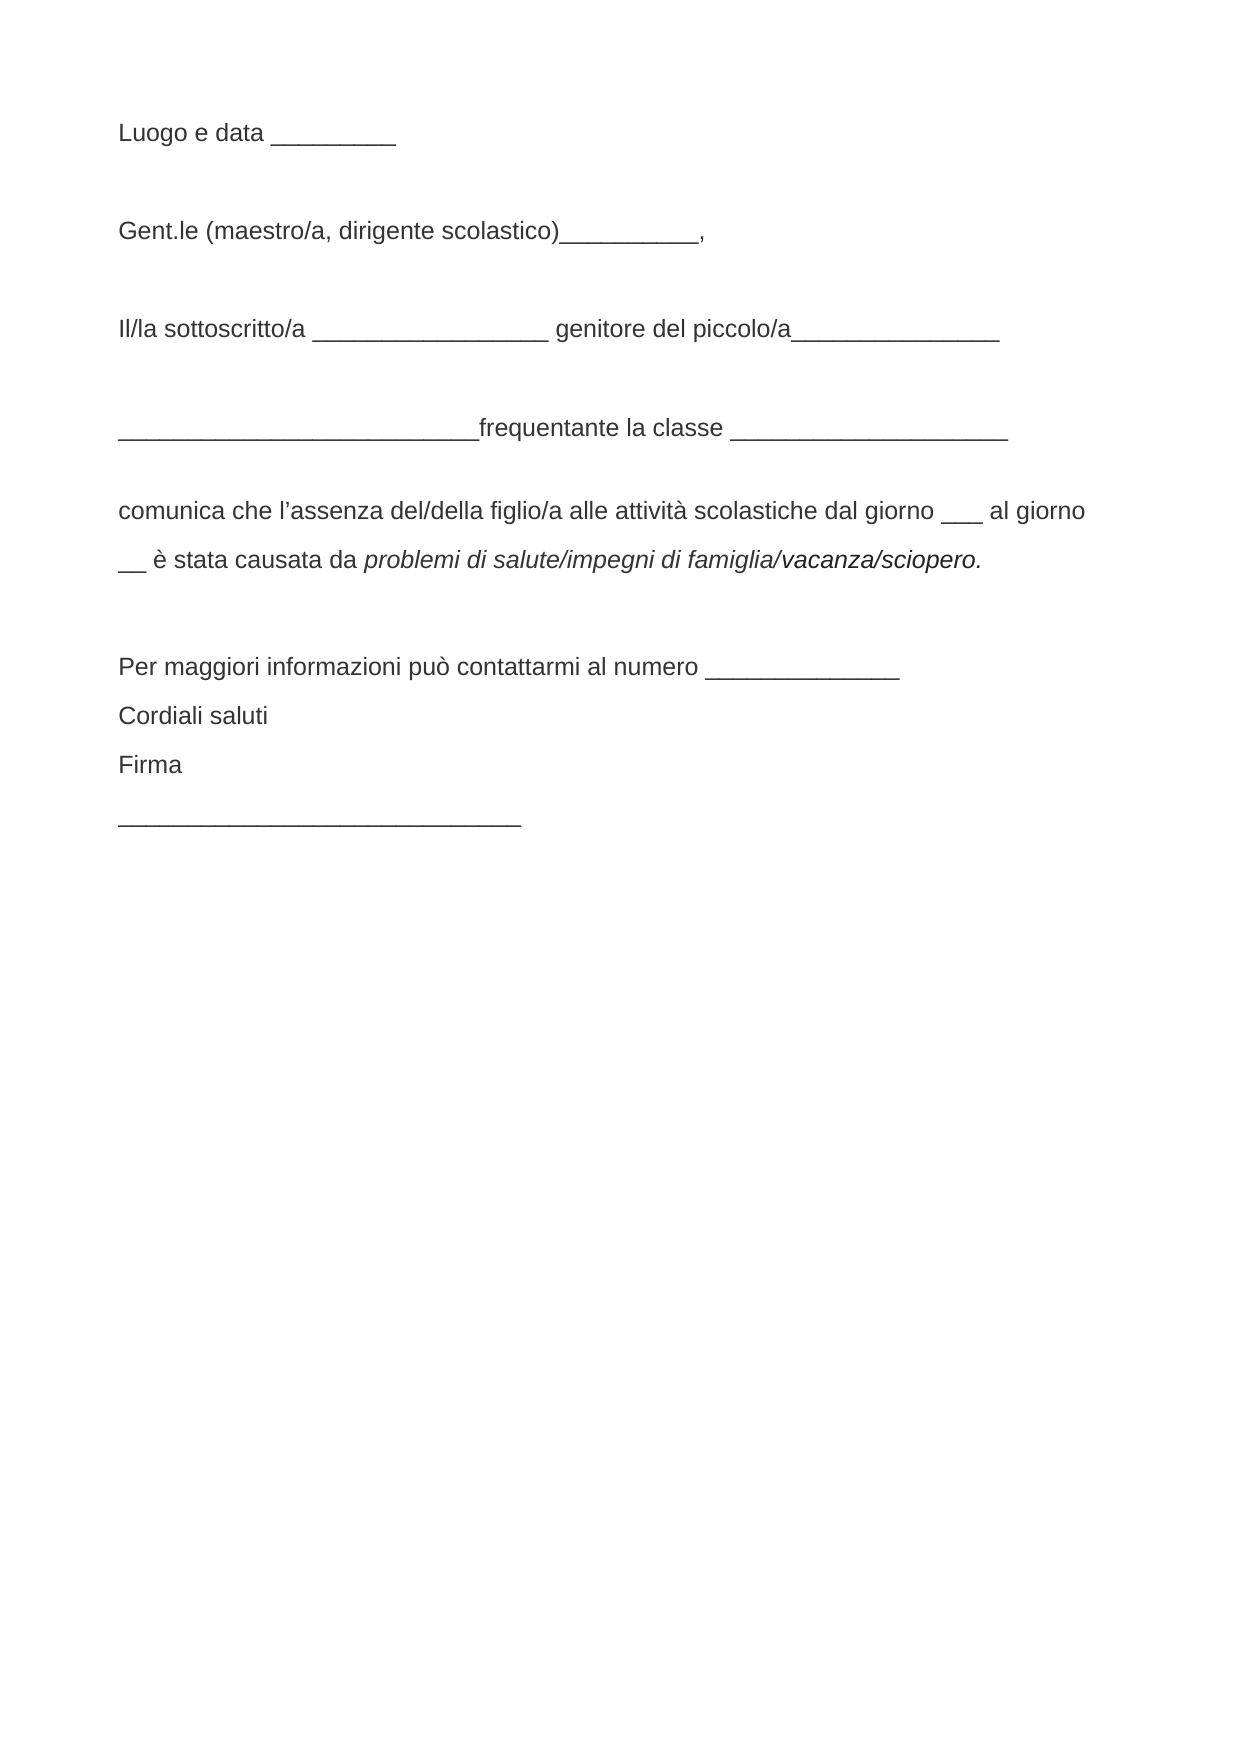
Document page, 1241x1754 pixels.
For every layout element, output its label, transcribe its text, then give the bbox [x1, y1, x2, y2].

text Firma [118, 750, 1122, 778]
text __ è stata causata da problemi di salute/impegni di famiglia/vacanza/sciopero. [118, 545, 1122, 574]
text __________________________frequentante la classe ____________________ [118, 412, 1122, 476]
text Per maggiori informazioni può contattarmi al numero ______________ [118, 652, 1122, 680]
text _____________________________ [118, 799, 1122, 828]
text Cordiali saluti [118, 701, 1122, 729]
text Gent.le (maestro/a, dirigente scolastico)__________, [118, 216, 1122, 245]
text Il/la sottoscritto/a _________________ genitore del piccolo/a_______________ [118, 314, 1122, 343]
text Luogo e data _________ [118, 118, 1122, 147]
text comunica che l’assenza del/della figlio/a alle attività scolastiche dal giorno ___ al giorno [118, 496, 1122, 525]
